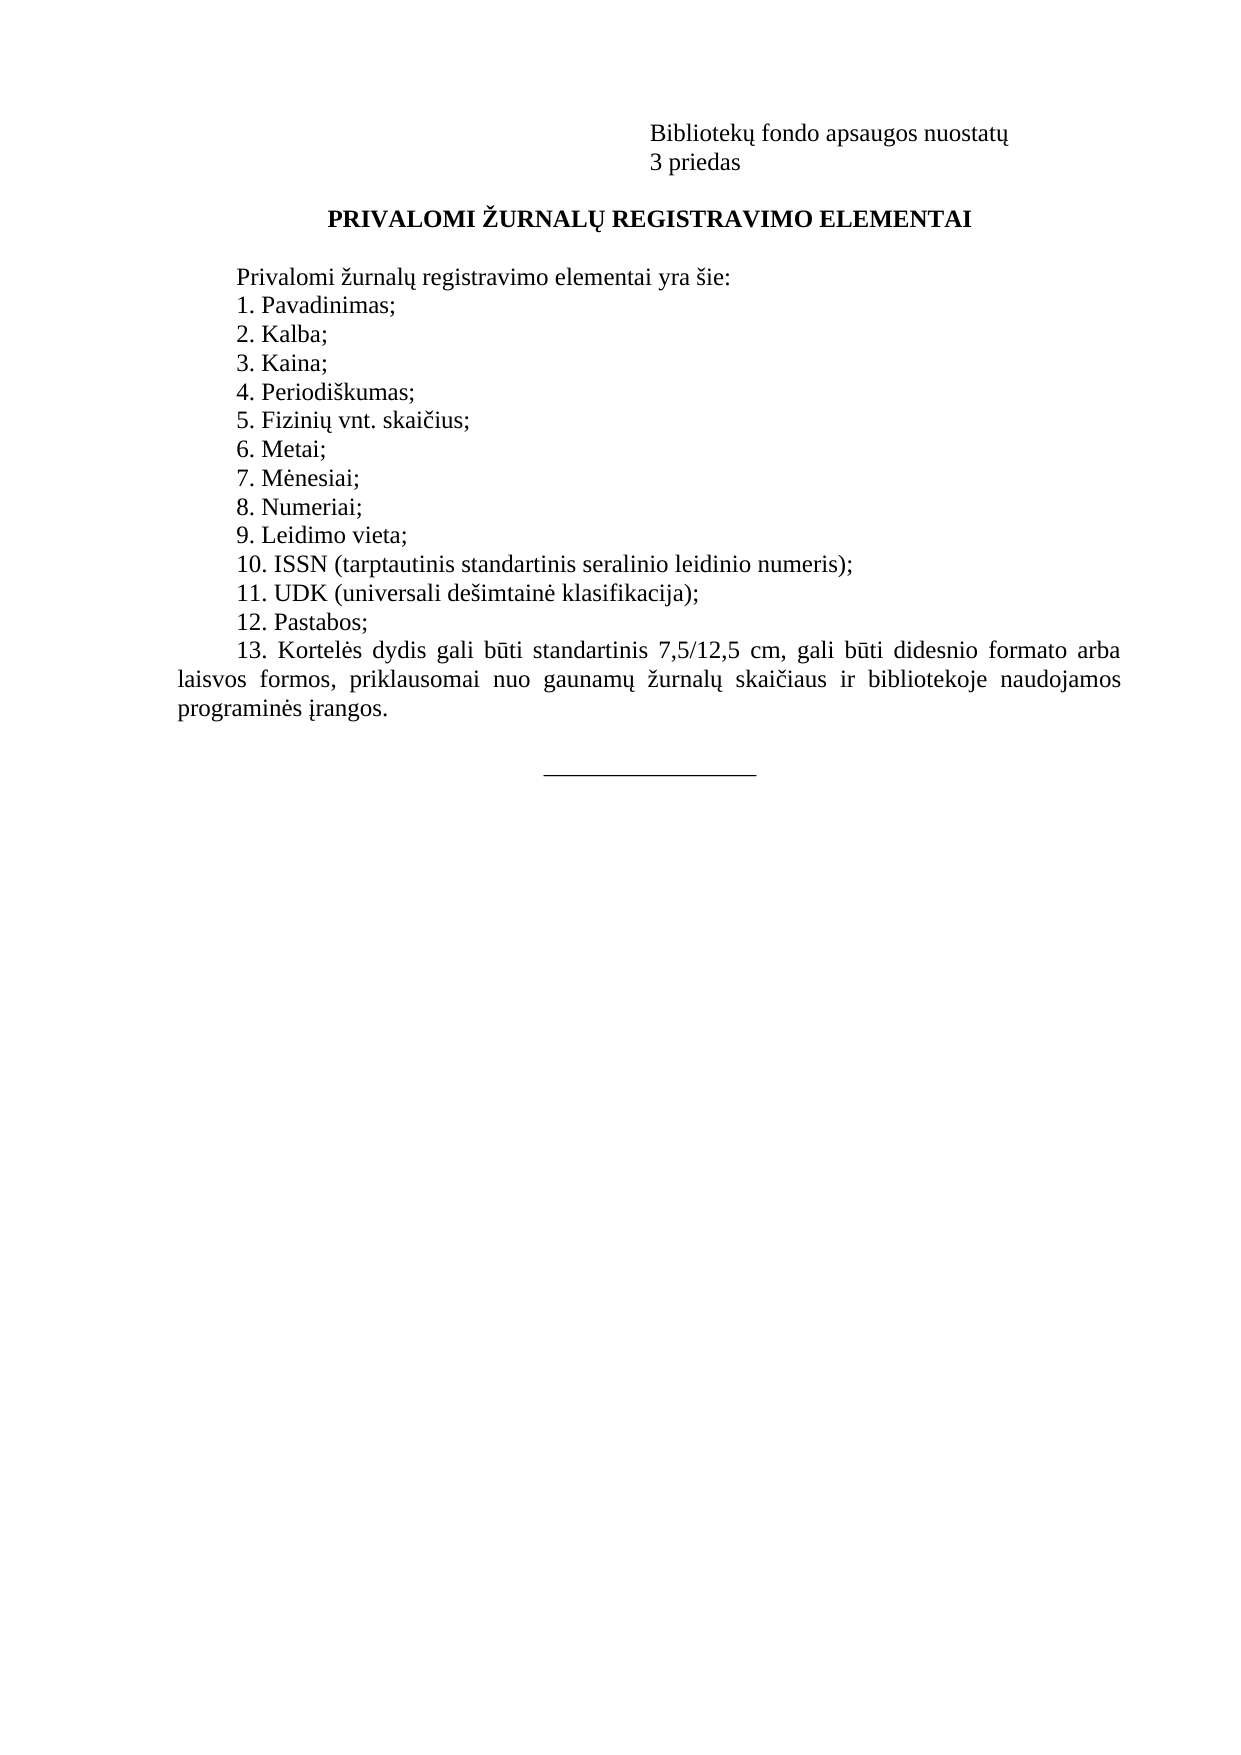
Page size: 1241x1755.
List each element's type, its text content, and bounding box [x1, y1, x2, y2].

text _________________ [177, 751, 1122, 779]
text 10. ISSN (tarptautinis standartinis seralinio leidinio numeris); [177, 549, 1122, 578]
text 3. Kaina; [177, 348, 1122, 377]
text Privalomi žurnalų registravimo elementai yra šie: [177, 262, 1122, 291]
text 6. Metai; [177, 434, 1122, 463]
text 7. Mėnesiai; [177, 463, 1122, 492]
text 5. Fizinių vnt. skaičius; [177, 406, 1122, 434]
text 2. Kalba; [177, 319, 1122, 348]
text 3 priedas [649, 147, 1122, 176]
text 4. Periodiškumas; [177, 377, 1122, 406]
text 1. Pavadinimas; [177, 291, 1122, 319]
text 13. Kortelės dydis gali būti standartinis 7,5/12,5 cm, gali būti didesnio formato arba laisvos formos, priklausomai nuo gaunamų žurnalų skaičiaus ir bibliotekoje naudojamos programinės įrangos. [177, 636, 1122, 722]
text 9. Leidimo vieta; [177, 521, 1122, 549]
text Privalomi žurnalų registravimo elementai [177, 204, 1122, 233]
text 8. Numeriai; [177, 492, 1122, 521]
text Bibliotekų fondo apsaugos nuostatų [649, 118, 1122, 147]
text 11. UDK (universali dešimtainė klasifikacija); [177, 578, 1122, 607]
text 12. Pastabos; [177, 607, 1122, 636]
